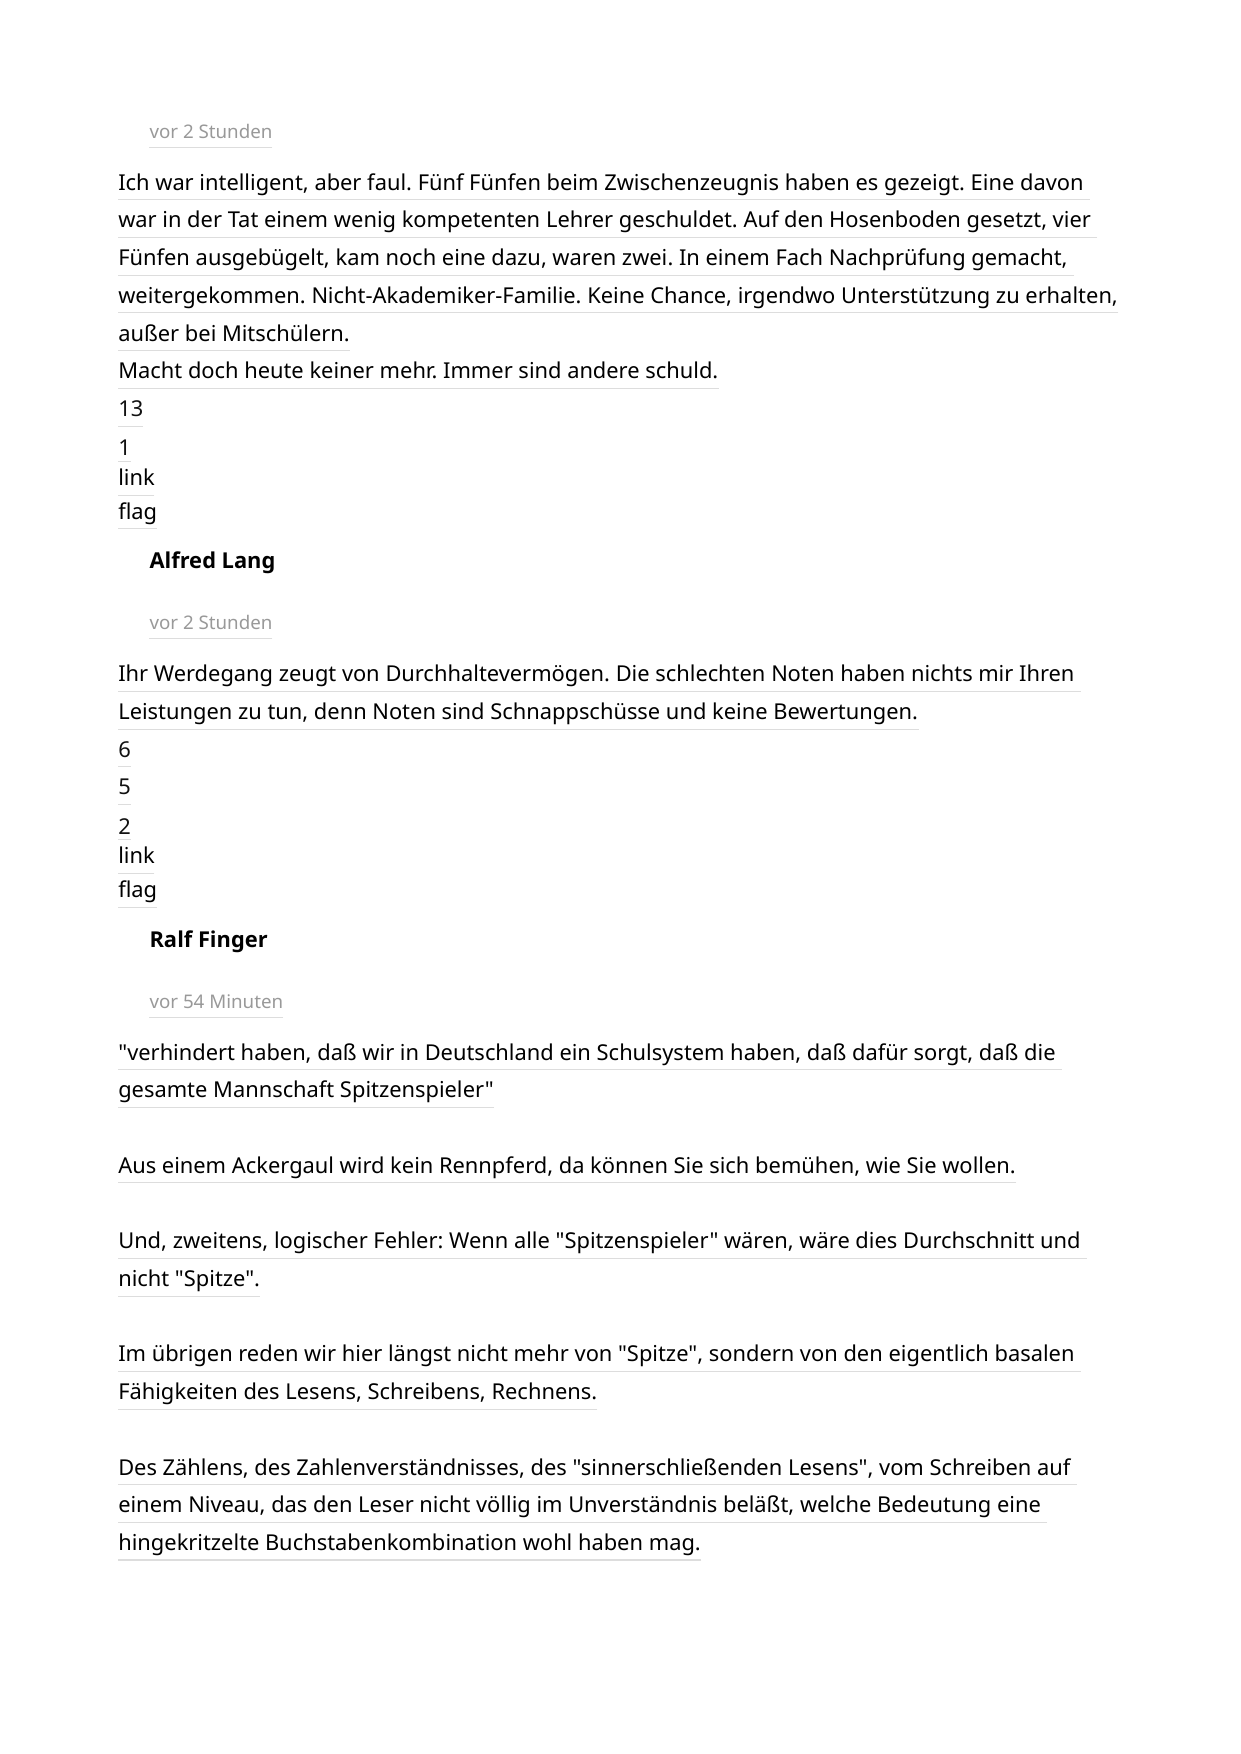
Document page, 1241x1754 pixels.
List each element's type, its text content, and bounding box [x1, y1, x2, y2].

text 13 [118, 393, 1122, 427]
text 5 [118, 771, 1122, 805]
text link [118, 840, 1122, 874]
text Ich war intelligent, aber faul. Fünf Fünfen beim Zwischenzeugnis haben es gezeigt. Eine davon war in der Tat einem wenig kompetenten Lehrer geschuldet. Auf den Hosenboden gesetzt, vier Fünfen ausgebügelt, kam noch eine dazu, waren zwei. In einem Fach Nachprüfung gemacht, weitergekommen. Nicht-Akademiker-Familie. Keine Chance, irgendwo Unterstützung zu erhalten, außer bei Mitschülern. Macht doch heute keiner mehr. Immer sind andere schuld. [118, 167, 1122, 389]
text flag [118, 874, 1122, 908]
text vor 2 Stunden [149, 610, 1117, 639]
text 2 [118, 809, 1122, 840]
text 1 [118, 431, 1122, 462]
text 6 [118, 734, 1122, 767]
text Ihr Werdegang zeugt von Durchhaltevermögen. Die schlechten Noten haben nichts mir Ihren Leistungen zu tun, denn Noten sind Schnappschüsse und keine Bewertungen. [118, 658, 1122, 730]
text flag [118, 496, 1122, 529]
text Alfred Lang [149, 545, 1122, 575]
text Ralf Finger [149, 923, 1122, 953]
text vor 2 Stunden [149, 118, 1117, 148]
text vor 54 Minuten [149, 988, 1117, 1018]
text link [118, 462, 1122, 496]
text "verhindert haben, daß wir in Deutschland ein Schulsystem haben, daß dafür sorgt, daß die gesamte Mannschaft Spitzenspieler" Aus einem Ackergaul wird kein Rennpferd, da können Sie sich bemühen, wie Sie wollen. Und, zweitens, logischer Fehler: Wenn alle "Spitzenspieler" wären, wäre dies Durchschnitt und nicht "Spitze". Im übrigen reden wir hier längst nicht mehr von "Spitze", sondern von den eigentlich basalen Fähigkeiten des Lesens, Schreibens, Rechnens. Des Zählens, des Zahlenverständnisses, des "sinnerschließenden Lesens", vom Schreiben auf einem Niveau, das den Leser nicht völlig im Unverständnis beläßt, welche Bedeutung eine hingekritzelte Buchstabenkombination wohl haben mag. [118, 1037, 1122, 1598]
